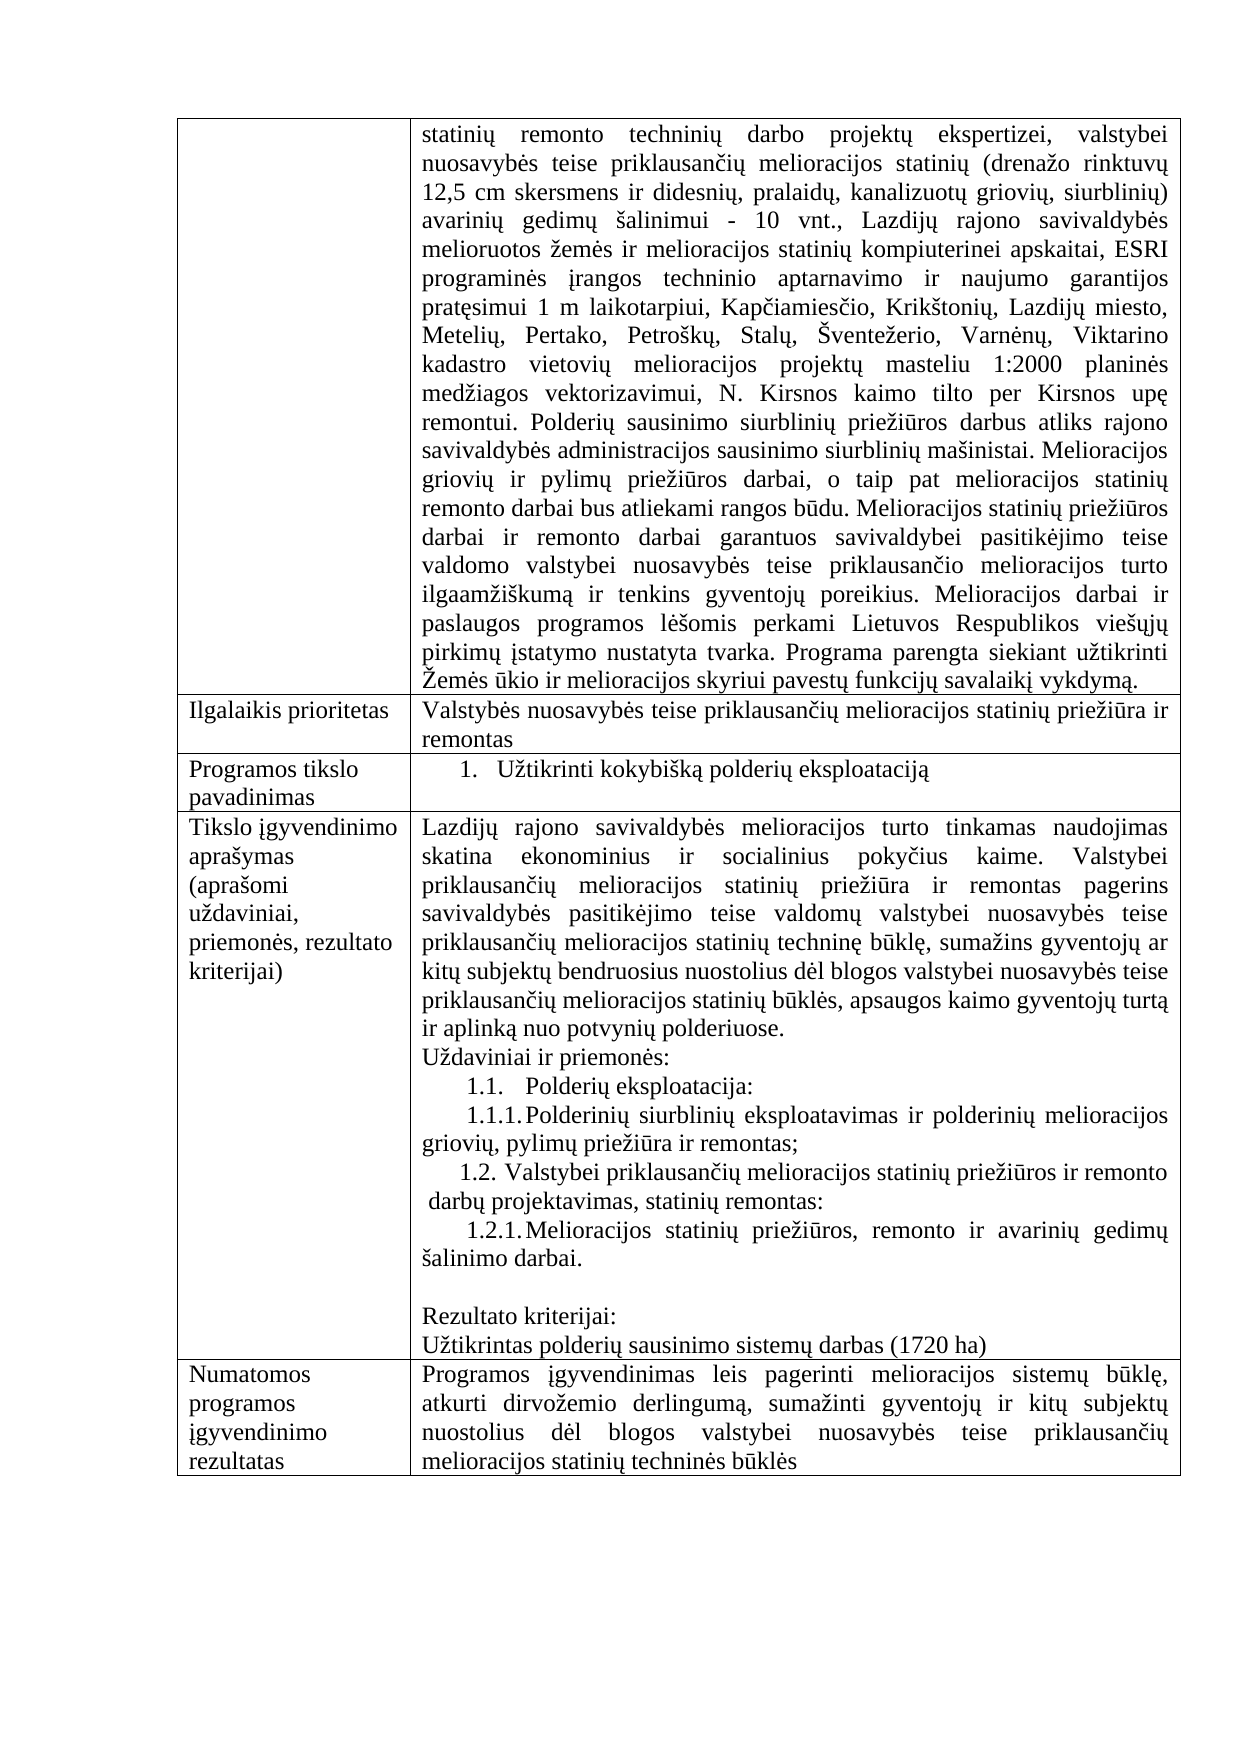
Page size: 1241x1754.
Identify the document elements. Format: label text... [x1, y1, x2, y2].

table_cell [178, 119, 410, 694]
table_cell statinių remonto techninių darbo projektų ekspertizei, valstybei nuosavybės teise priklausančių melioracijos statinių (drenažo rinktuvų 12,5 cm skersmens ir didesnių, pralaidų, kanalizuotų griovių, siurblinių) avarinių gedimų šalinimui - 10 vnt., Lazdijų rajono savivaldybės melioruotos žemės ir melioracijos statinių kompiuterinei apskaitai, ESRI programinės įrangos techninio aptarnavimo ir naujumo garantijos pratęsimui 1 m laikotarpiui, Kapčiamiesčio, Krikštonių, Lazdijų miesto, Metelių, Pertako, Petroškų, Stalų, Šventežerio, Varnėnų, Viktarino kadastro vietovių melioracijos projektų masteliu 1:2000 planinės medžiagos vektorizavimui, N. Kirsnos kaimo tilto per Kirsnos upę remontui. Polderių sausinimo siurblinių priežiūros darbus atliks rajono savivaldybės administracijos sausinimo siurblinių mašinistai. Melioracijos griovių ir pylimų priežiūros darbai, o taip pat melioracijos statinių remonto darbai bus atliekami rangos būdu. Melioracijos statinių priežiūros darbai ir remonto darbai garantuos savivaldybei pasitikėjimo teise valdomo valstybei nuosavybės teise priklausančio melioracijos turto ilgaamžiškumą ir tenkins gyventojų poreikius. Melioracijos darbai ir paslaugos programos lėšomis perkami Lietuvos Respublikos viešųjų pirkimų įstatymo nustatyta tvarka. Programa parengta siekiant užtikrinti Žemės ūkio ir melioracijos skyriui pavestų funkcijų savalaikį vykdymą. [411, 119, 1180, 694]
table_cell 1. Užtikrinti kokybišką polderių eksploataciją [411, 754, 1180, 811]
table_cell Programos įgyvendinimas leis pagerinti melioracijos sistemų būklę, atkurti dirvožemio derlingumą, sumažinti gyventojų ir kitų subjektų nuostolius dėl blogos valstybei nuosavybės teise priklausančių melioracijos statinių techninės būklės [411, 1360, 1180, 1474]
table_cell Ilgalaikis prioritetas [178, 695, 410, 753]
table_cell Lazdijų rajono savivaldybės melioracijos turto tinkamas naudojimas skatina ekonominius ir socialinius pokyčius kaime. Valstybei priklausančių melioracijos statinių priežiūra ir remontas pagerins savivaldybės pasitikėjimo teise valdomų valstybei nuosavybės teise priklausančių melioracijos statinių techninę būklę, sumažins gyventojų ar kitų subjektų bendruosius nuostolius dėl blogos valstybei nuosavybės teise priklausančių melioracijos statinių būklės, apsaugos kaimo gyventojų turtą ir aplinką nuo potvynių polderiuose. Uždaviniai ir priemonės: 1.1. Polderių eksploatacija: 1.1.1. Polderinių siurblinių eksploatavimas ir polderinių melioracijos griovių, pylimų priežiūra ir remontas; 1.2. Valstybei priklausančių melioracijos statinių priežiūros ir remonto darbų projektavimas, statinių remontas: 1.2.1. Melioracijos statinių priežiūros, remonto ir avarinių gedimų šalinimo darbai. Rezultato kriterijai: Užtikrintas polderių sausinimo sistemų darbas (1720 ha) [411, 812, 1180, 1358]
table_cell Numatomos programos įgyvendinimo rezultatas [178, 1360, 410, 1474]
table_cell Valstybės nuosavybės teise priklausančių melioracijos statinių priežiūra ir remontas [411, 695, 1180, 753]
table_cell Programos tikslo pavadinimas [178, 754, 410, 811]
table_cell Tikslo įgyvendinimo aprašymas (aprašomi uždaviniai, priemonės, rezultato kriterijai) [178, 812, 410, 1358]
